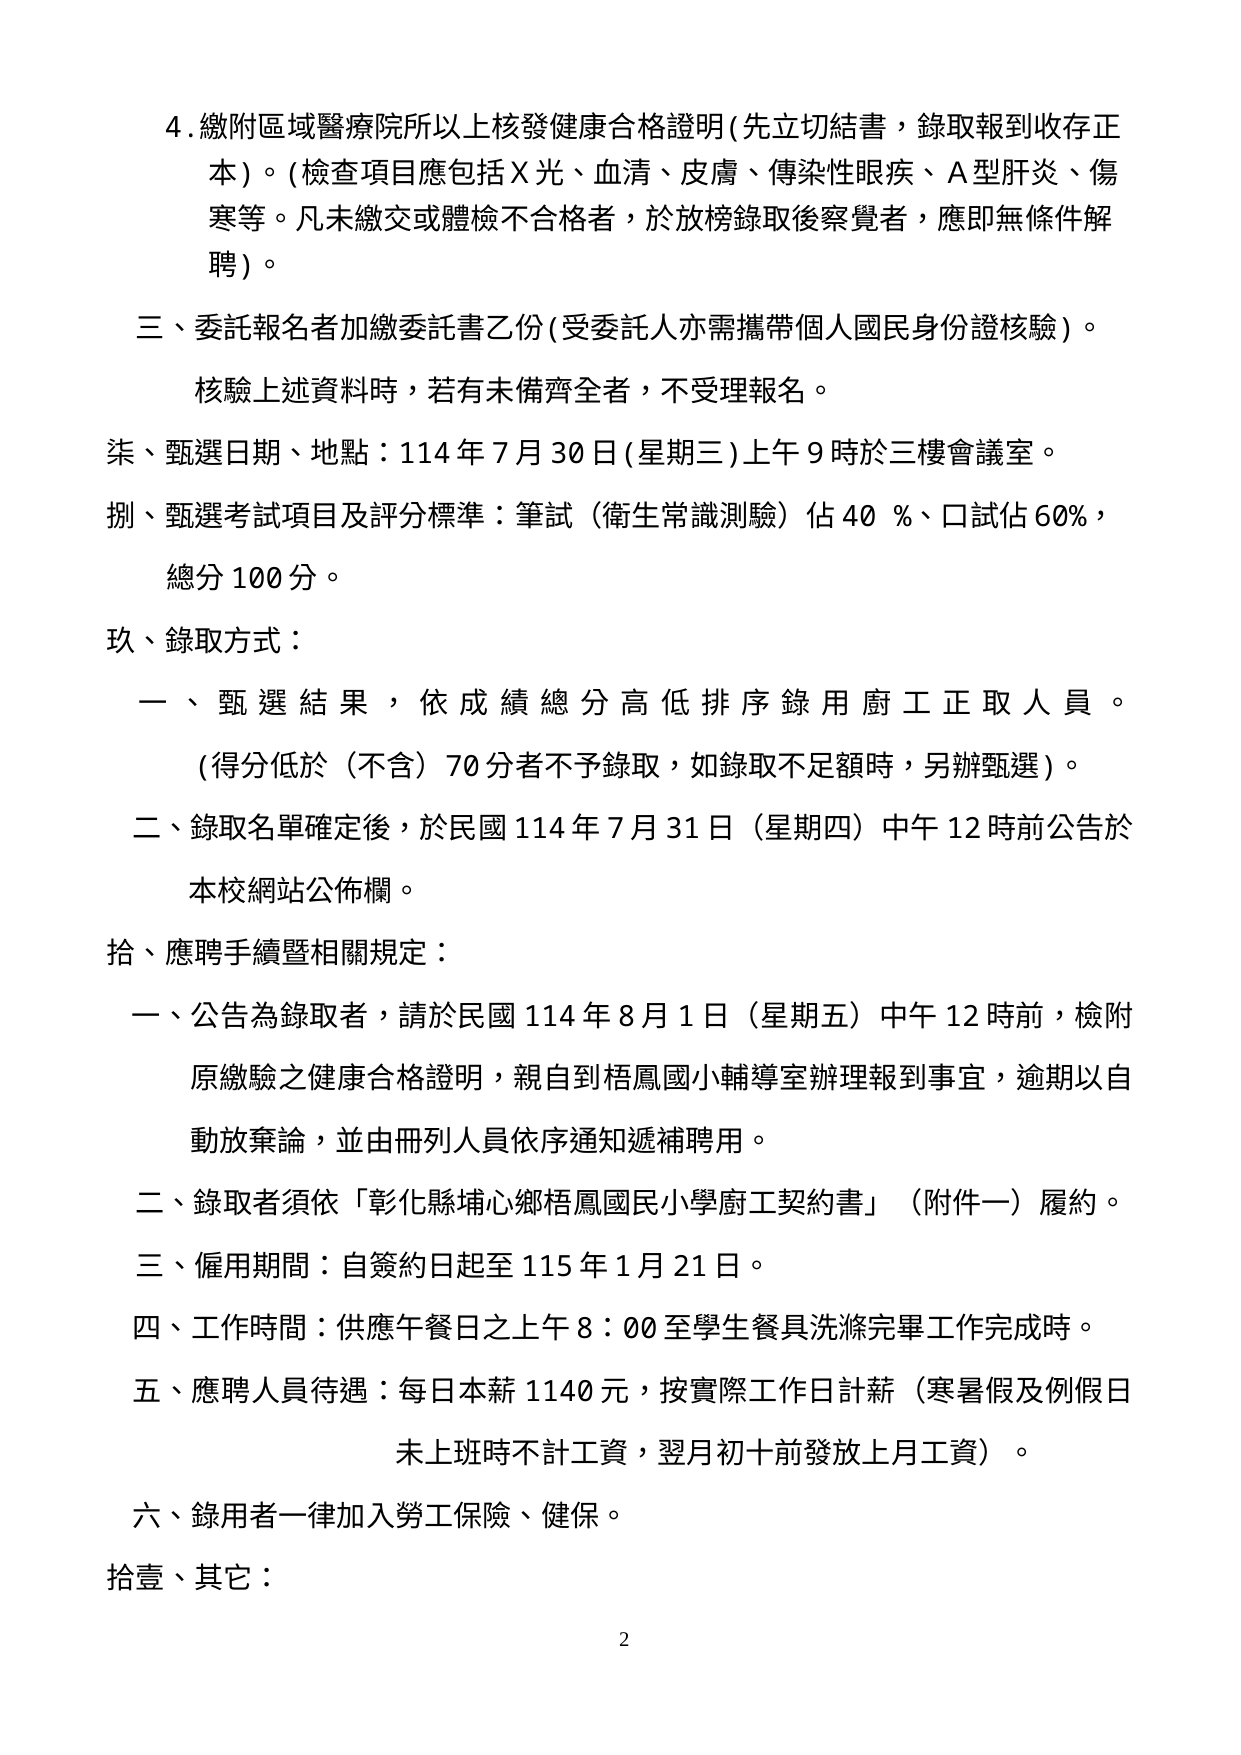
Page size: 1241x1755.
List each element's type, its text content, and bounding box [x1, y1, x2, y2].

text 三、僱用期間：自簽約日起至115年1月21日。 [106, 1222, 1134, 1284]
text 拾、應聘手續暨相關規定： [106, 909, 1134, 972]
text 核驗上述資料時，若有未備齊全者，不受理報名。 [106, 347, 1134, 409]
text 4.繳附區域醫療院所以上核發健康合格證明(先立切結書，錄取報到收存正本)。(檢查項目應包括Ｘ光、血清、皮膚、傳染性眼疾、Ａ型肝炎、傷寒等。凡未繳交或體檢不合格者，於放榜錄取後察覺者，應即無條件解聘)。 [164, 101, 1134, 284]
text 一、公告為錄取者，請於民國114年8月1日（星期五）中午12時前，檢附原繳驗之健康合格證明，親自到梧鳳國小輔導室辦理報到事宜，逾期以自動放棄論，並由冊列人員依序通知遞補聘用。 [131, 972, 1134, 1159]
text 五、應聘人員待遇：每日本薪1140元，按實際工作日計薪（寒暑假及例假日未上班時不計工資，翌月初十前發放上月工資）。 [132, 1347, 1134, 1472]
text 一、甄選結果，依成績總分高低排序錄用廚工正取人員。 (得分低於（不含）70分者不予錄取，如錄取不足額時，另辦甄選)。 [138, 659, 1134, 784]
text 玖、錄取方式： [106, 597, 1134, 659]
text 三、委託報名者加繳委託書乙份(受委託人亦需攜帶個人國民身份證核驗)。 [106, 284, 1134, 347]
text 拾壹、其它： [106, 1534, 1134, 1597]
text 二、錄取者須依「彰化縣埔心鄉梧鳳國民小學廚工契約書」（附件一）履約。 [135, 1159, 1134, 1222]
text 捌、甄選考試項目及評分標準：筆試（衛生常識測驗）佔40 %、口試佔60%，總分100分。 [106, 472, 1134, 597]
text 二、錄取名單確定後，於民國114年7月31日（星期四）中午12時前公告於本校網站公佈欄。 [133, 784, 1134, 909]
text 六、錄用者一律加入勞工保險、健保。 [132, 1472, 1134, 1534]
text 四、工作時間：供應午餐日之上午8：00至學生餐具洗滌完畢工作完成時。 [132, 1284, 1134, 1347]
text 柒、甄選日期、地點：114年7月30日(星期三)上午9時於三樓會議室。 [106, 409, 1134, 472]
